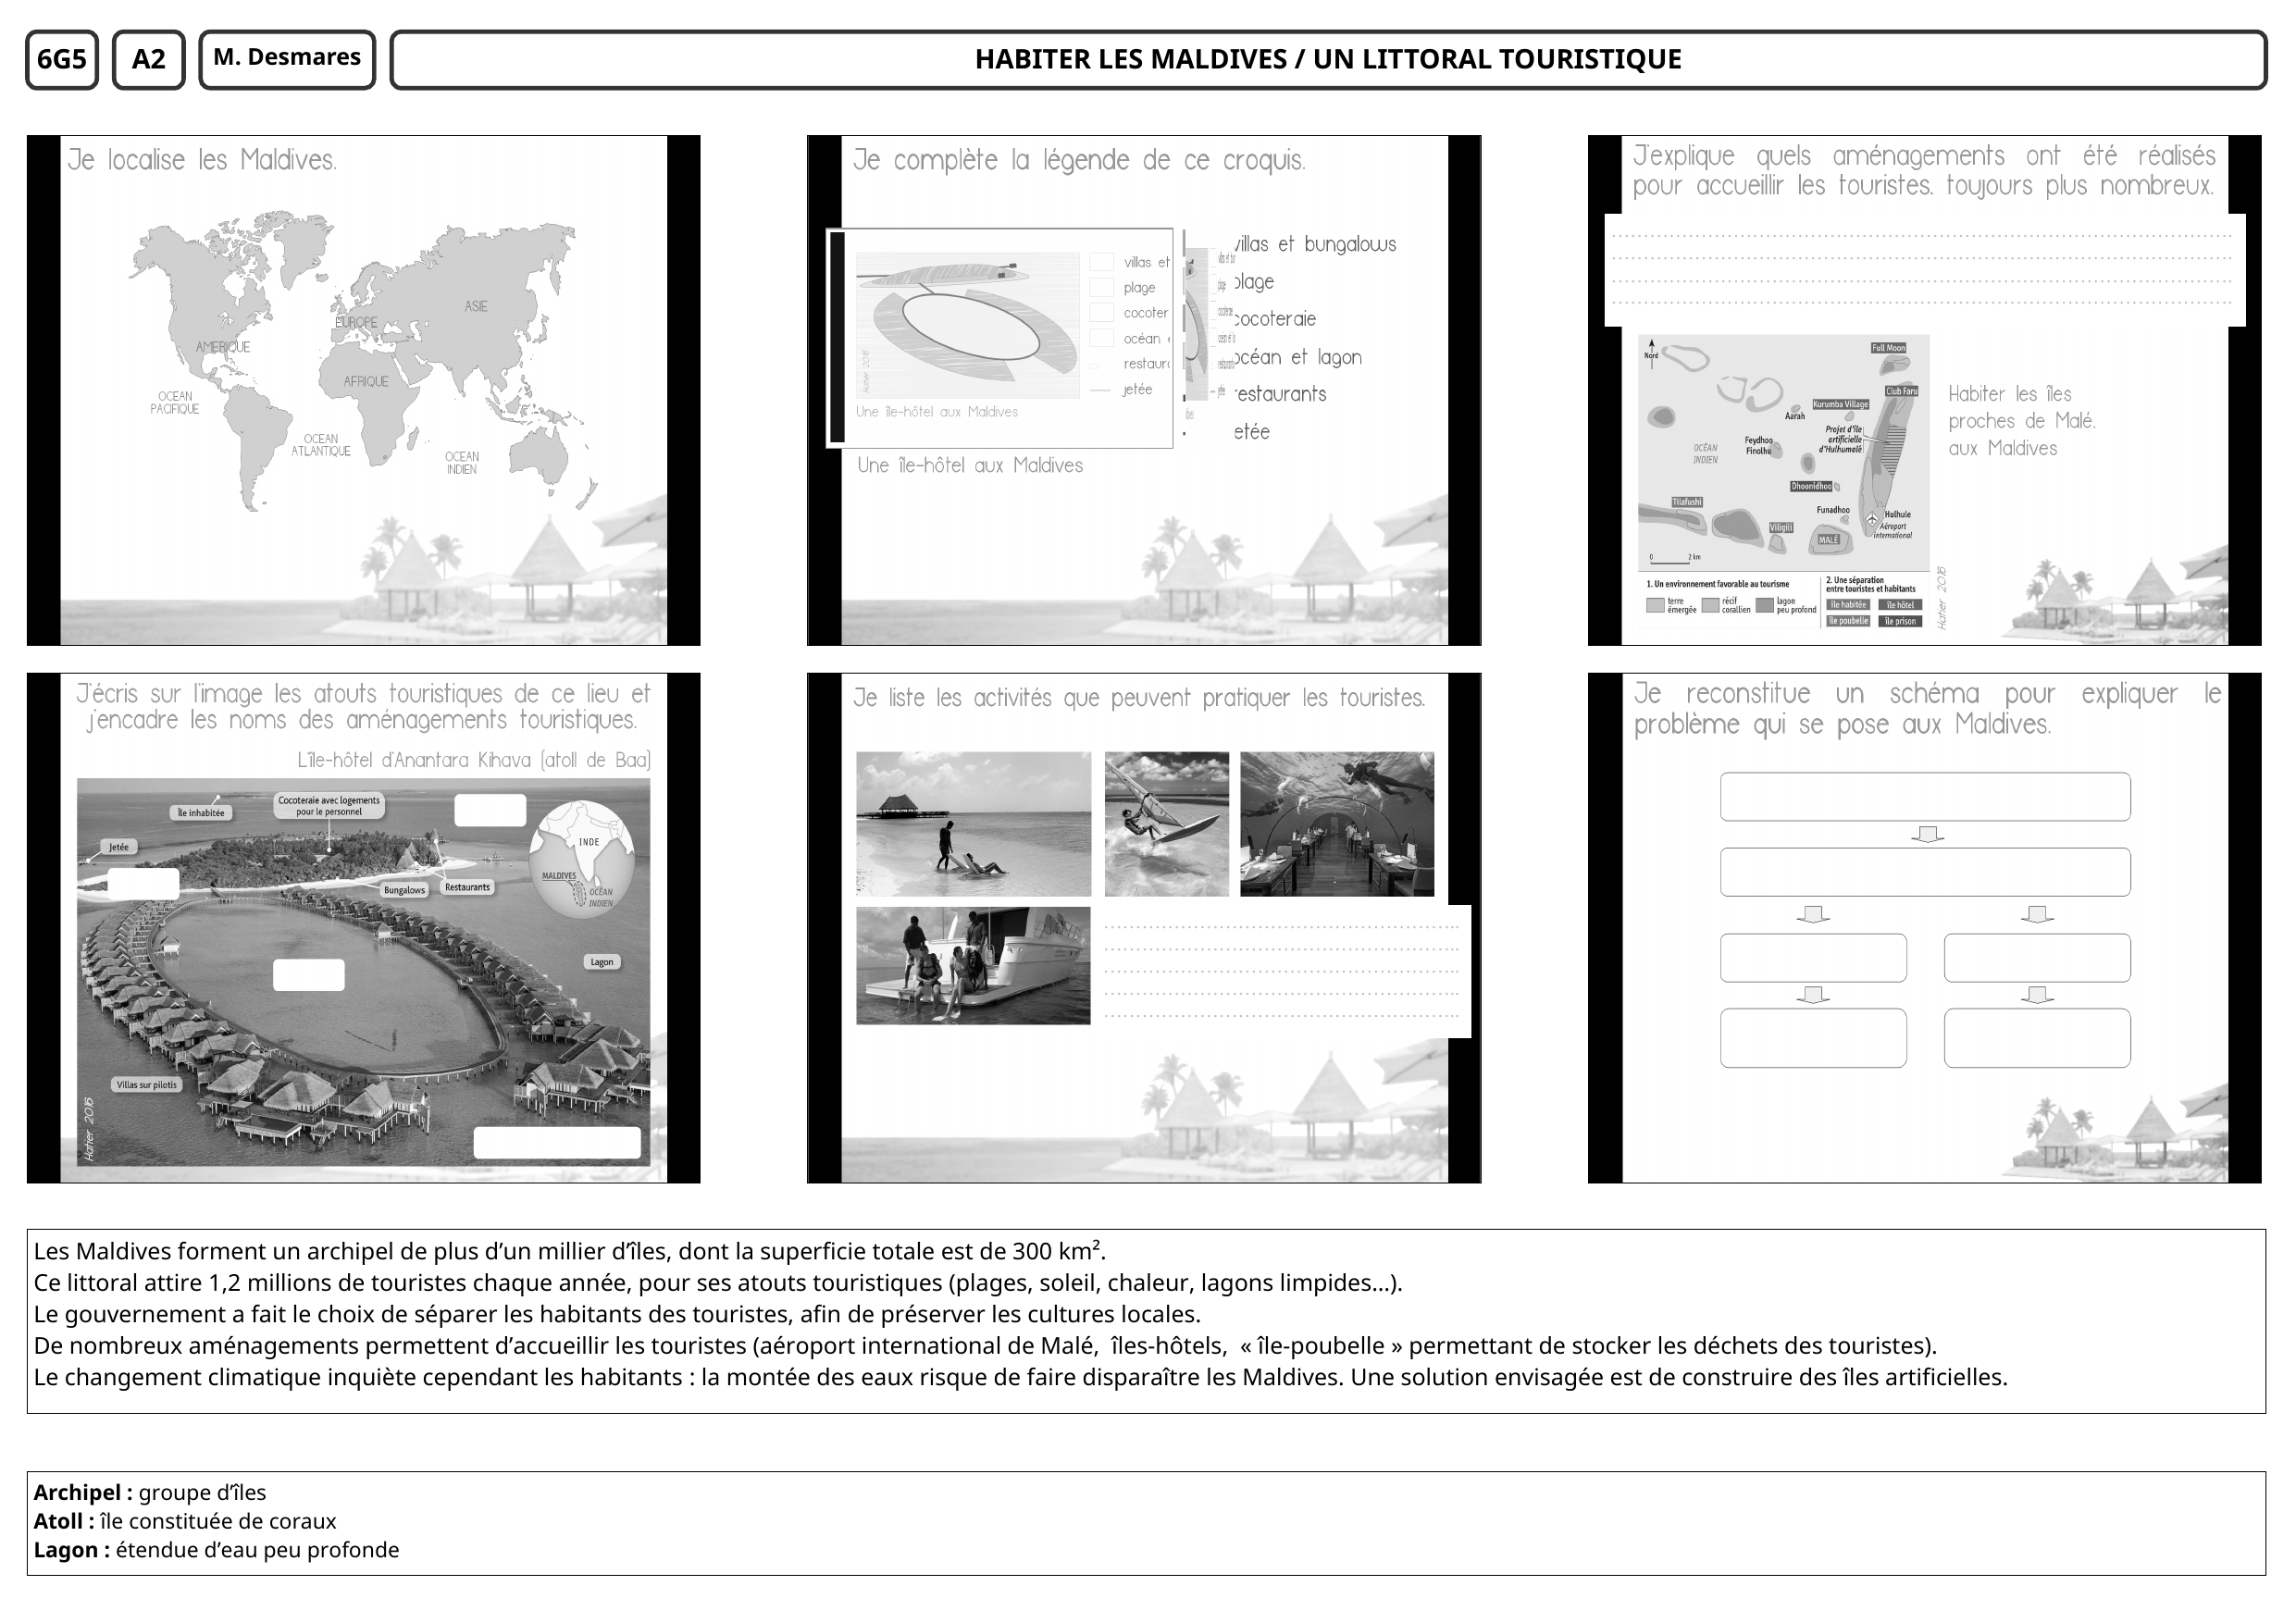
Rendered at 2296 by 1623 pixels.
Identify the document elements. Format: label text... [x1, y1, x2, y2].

text ……………………………………………….. [1103, 977, 1466, 999]
text Lagon : étendue d’eau peu profonde [33, 1535, 2257, 1565]
text ……………………………………………………………………………………. [1610, 264, 2240, 286]
text ……………………………………………….. [1103, 933, 1466, 955]
text ……………………………………………………………………………………. [1610, 286, 2240, 308]
picture [830, 232, 1060, 442]
text De nombreux aménagements permettent d’accueillir les touristes (aéroport international de Malé, îles-hôtels, « île-poubelle » permettant de stocker les déchets des touristes). [33, 1330, 2260, 1361]
text Les Maldives forment un archipel de plus d’un millier d’îles, dont la superficie totale est de 300 km². [33, 1234, 2260, 1266]
text ……………………………………………………………………………………. [1610, 242, 2240, 264]
text ……………………………………………………………………………………. [1610, 219, 2240, 242]
picture [28, 674, 700, 1183]
text Archipel : groupe d’îles [33, 1478, 2257, 1506]
text Le changement climatique inquiète cependant les habitants : la montée des eaux risque de faire disparaître les Maldives. Une solution envisagée est de construire des îles artificielles. [33, 1361, 2260, 1393]
text Le gouvernement a fait le choix de séparer les habitants des touristes, afin de préserver les cultures locales. [33, 1298, 2260, 1330]
text Atoll : île constituée de coraux [33, 1506, 2257, 1535]
text Ce littoral attire 1,2 millions de touristes chaque année, pour ses atouts touristiques (plages, soleil, chaleur, lagons limpides…). [33, 1266, 2260, 1298]
text ……………………………………………….. [1103, 999, 1466, 1022]
text ……………………………………………….. [1103, 911, 1466, 933]
text ……………………………………………….. [1103, 955, 1466, 977]
